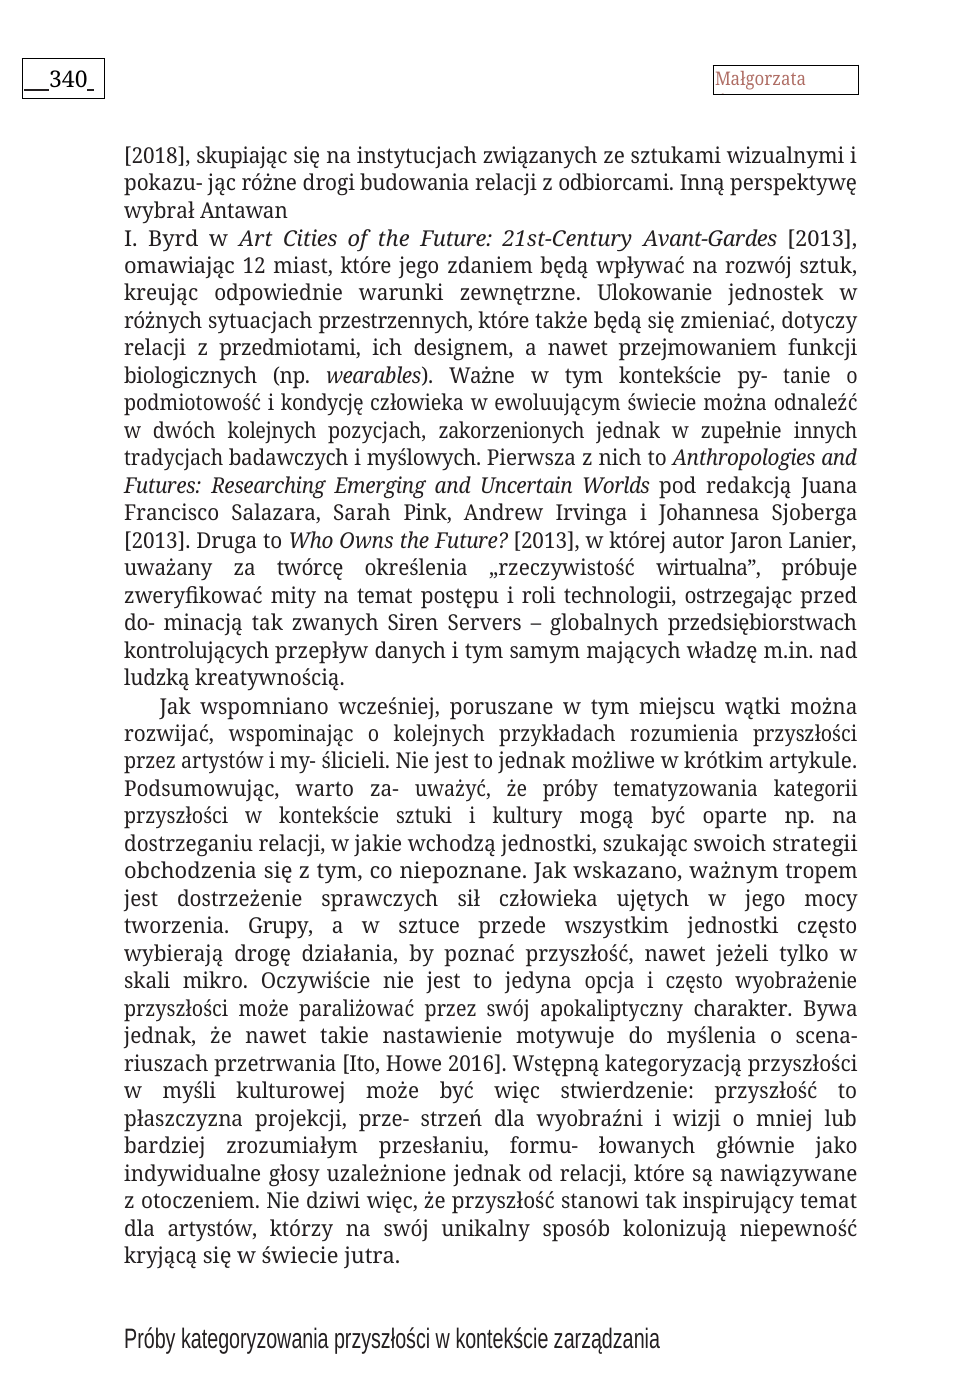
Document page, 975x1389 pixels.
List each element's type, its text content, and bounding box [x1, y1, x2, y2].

text [2018], skupiając się na instytucjach związanych ze sztukami wizualnymi i pokazu- jąc różne drogi budowania relacji z odbiorcami. Inną perspektywę wybrał Antawan [124, 142, 857, 224]
text I. Byrd w Art Cities of the Future: 21st-Century Avant-Gardes [2013], omawiając 12 miast, które jego zdaniem będą wpływać na rozwój sztuk, kreując odpowiednie warunki zewnętrzne. Ulokowanie jednostek w różnych sytuacjach przestrzennych, które także będą się zmieniać, dotyczy relacji z przedmiotami, ich designem, a nawet przejmowaniem funkcji biologicznych (np. wearables). Ważne w tym kontekście py- tanie o podmiotowość i kondycję człowieka w ewoluującym świecie można odnaleźć w dwóch kolejnych pozycjach, zakorzenionych jednak w zupełnie innych tradycjach badawczych i myślowych. Pierwsza z nich to Anthropologies and Futures: Researching Emerging and Uncertain Worlds pod redakcją Juana Francisco Salazara, Sarah Pink, Andrew Irvinga i Johannesa Sjoberga [2013]. Druga to Who Owns the Future? [2013], w której autor Jaron Lanier, uważany za twórcę określenia „rzeczywistość wirtualna”, próbuje zweryfikować mity na temat postępu i roli technologii, ostrzegając przed do- minacją tak zwanych Siren Servers – globalnych przedsiębiorstwach kontrolujących przepływ danych i tym samym mających władzę m.in. nad ludzką kreatywnością. [124, 224, 857, 692]
subtitle Próby kategoryzowania przyszłości w kontekście zarządzania [124, 1322, 975, 1354]
text Jak wspomniano wcześniej, poruszane w tym miejscu wątki można rozwijać, wspominając o kolejnych przykładach rozumienia przyszłości przez artystów i my- ślicieli. Nie jest to jednak możliwe w krótkim artykule. Podsumowując, warto za- uważyć, że próby tematyzowania kategorii przyszłości w kontekście sztuki i kultury mogą być oparte np. na dostrzeganiu relacji, w jakie wchodzą jednostki, szukając swoich strategii obchodzenia się z tym, co niepoznane. Jak wskazano, ważnym tropem jest dostrzeżenie sprawczych sił człowieka ujętych w jego mocy tworzenia. Grupy, a w sztuce przede wszystkim jednostki często wybierają drogę działania, by poznać przyszłość, nawet jeżeli tylko w skali mikro. Oczywiście nie jest to jedyna opcja i często wyobrażenie przyszłości może paraliżować przez swój apokaliptyczny charakter. Bywa jednak, że nawet takie nastawienie motywuje do myślenia o scena- riuszach przetrwania [Ito, Howe 2016]. Wstępną kategoryzacją przyszłości w myśli kulturowej może być więc stwierdzenie: przyszłość to płaszczyzna projekcji, prze- strzeń dla wyobraźni i wizji o mniej lub bardziej zrozumiałym przesłaniu, formu- łowanych głównie jako indywidualne głosy uzależnione jednak od relacji, które są nawiązywane z otoczeniem. Nie dziwi więc, że przyszłość stanowi tak inspirujący temat dla artystów, którzy na swój unikalny sposób kolonizują niepewność kryjącą się w świecie jutra. [124, 693, 857, 1270]
